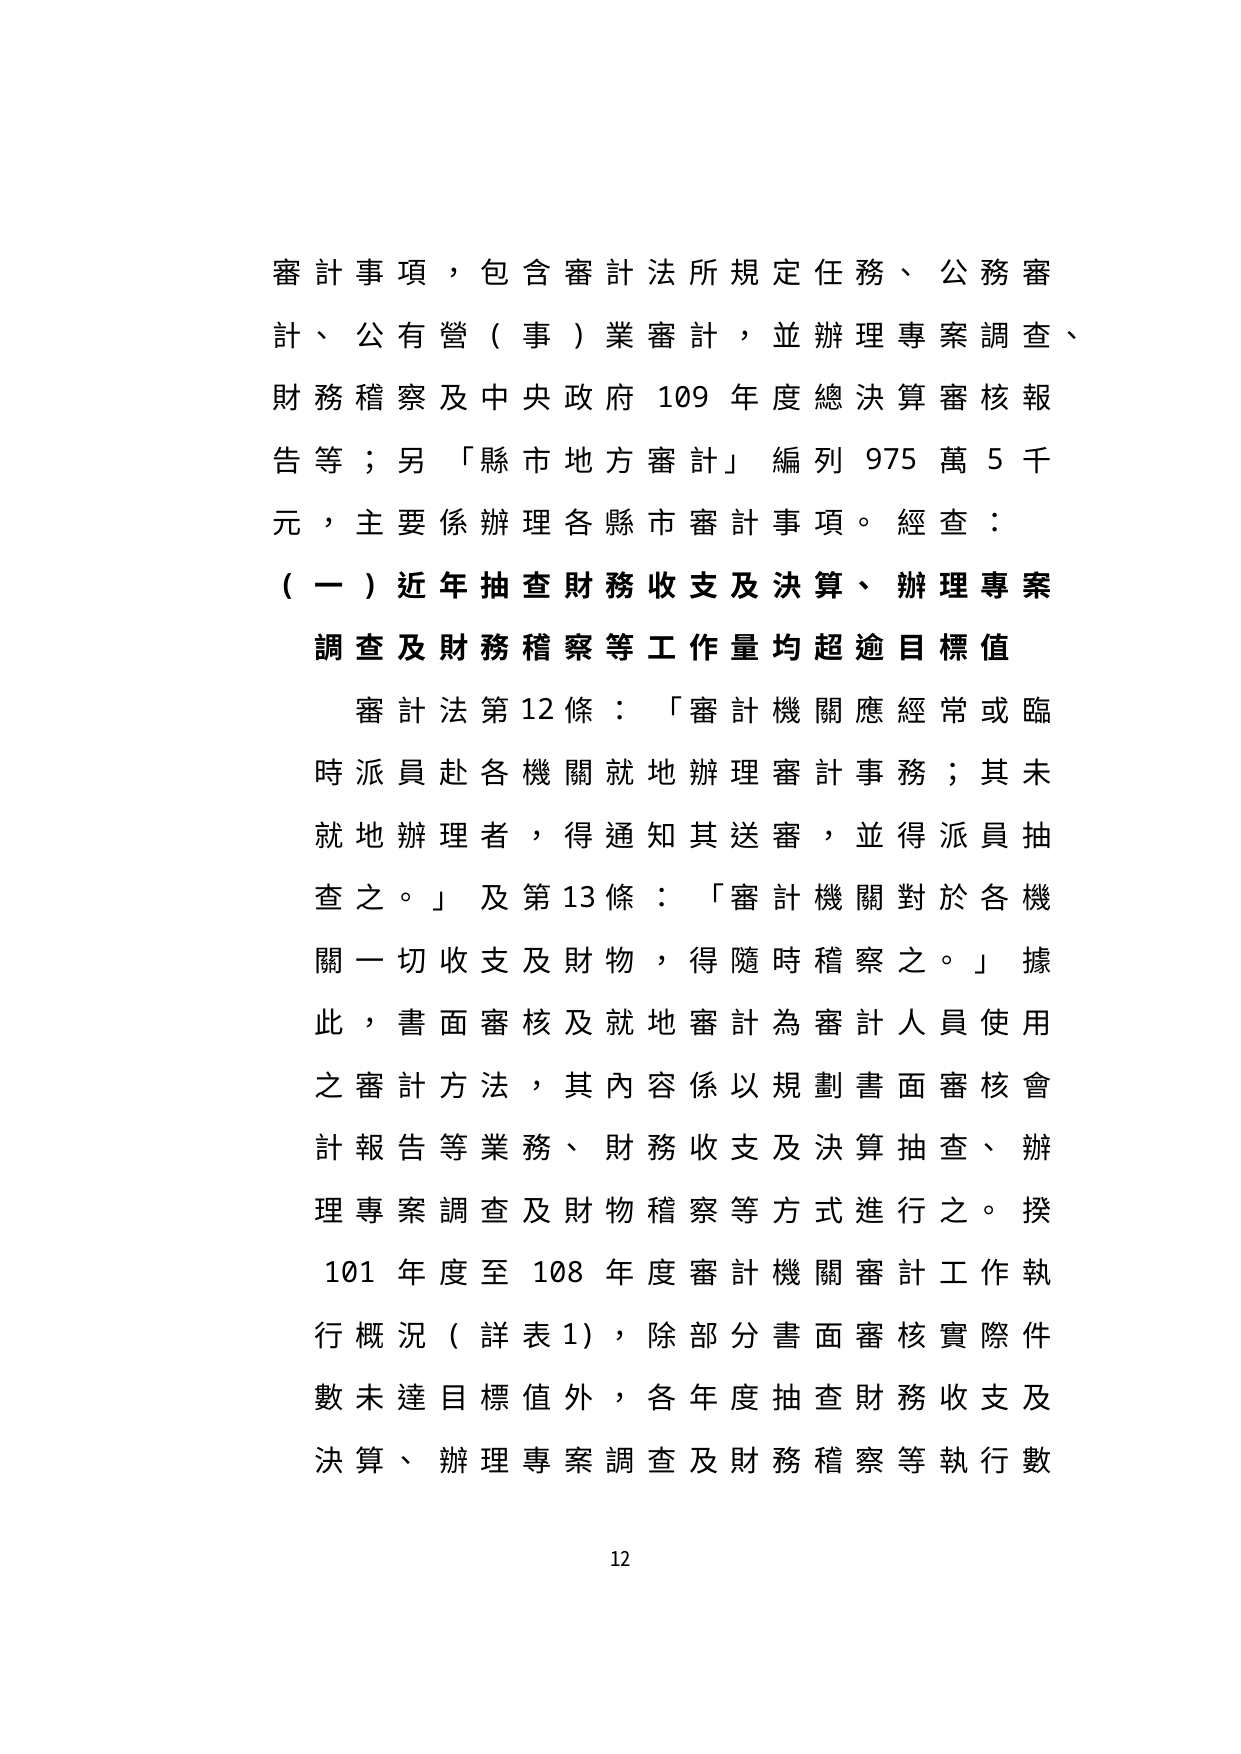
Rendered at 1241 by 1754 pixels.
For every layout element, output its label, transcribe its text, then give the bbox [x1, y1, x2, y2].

text 審計法第12條：「審計機關應經常或臨時派員赴各機關就地辦理審計事務；其未就地辦理者，得通知其送審，並得派員抽查之。」及第13條：「審計機關對於各機關一切收支及財物，得隨時稽察之。」據此，書面審核及就地審計為審計人員使用之審計方法，其內容係以規劃書面審核會計報告等業務、財務收支及決算抽查、辦理專案調查及財物稽察等方式進行之。揆101年度至108年度審計機關審計工作執行概況(詳表1)，除部分書面審核實際件數未達目標值外，各年度抽查財務收支及決算、辦理專案調查及財務稽察等執行數 [271, 667, 1058, 1479]
text 審計部110年度預算案「中央政府審計」編列3,682萬7千元，主要係辦理中央政府審計事項，包含審計法所規定任務、公務審計、公有營(事)業審計，並辦理專案調查、財務稽察及中央政府109年度總決算審核報告等；另「縣市地方審計」編列975萬5千元，主要係辦理各縣市審計事項。經查： [242, 229, 1058, 542]
text (一)近年抽查財務收支及決算、辦理專案調查及財務稽察等工作量均超逾目標值 [242, 542, 1058, 667]
